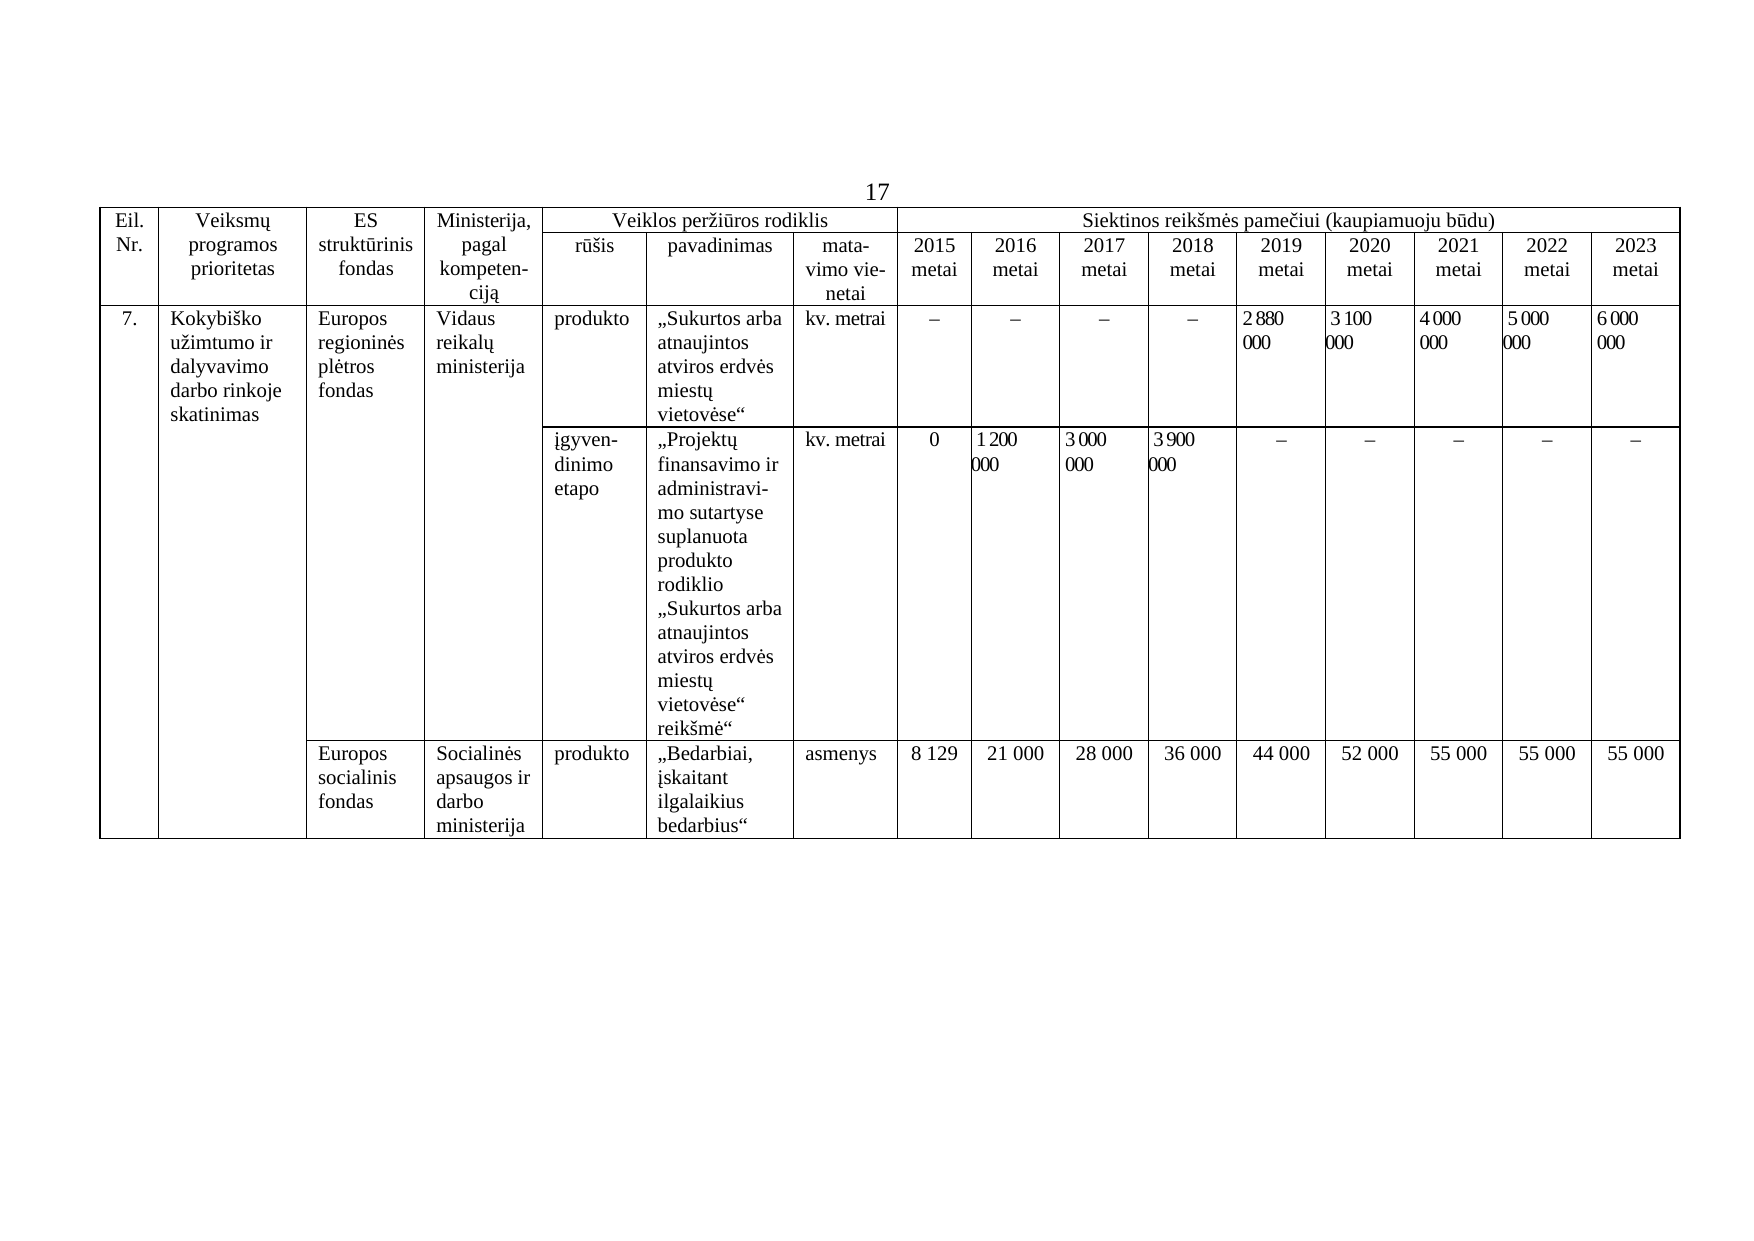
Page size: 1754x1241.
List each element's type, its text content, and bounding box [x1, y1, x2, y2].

table_cell 2023 metai [1592, 233, 1679, 305]
table_cell – [1237, 428, 1325, 740]
table_cell 3 100 000 [1326, 306, 1414, 426]
table_cell 2016 metai [972, 233, 1059, 305]
table_header Eil. Nr. [101, 208, 158, 305]
table_header Veiksmų programos prioritetas [159, 208, 306, 305]
table_cell 2020 metai [1326, 233, 1414, 305]
table_header Siektinos reikšmės pamečiui (kaupiamuoju būdu) [898, 208, 1679, 232]
table_cell 2 880 000 [1237, 306, 1325, 426]
table_cell 2019 metai [1237, 233, 1325, 305]
table_cell 55 000 [1592, 741, 1679, 837]
table_cell „Bedarbiai, įskaitant ilgalaikius bedarbius“ [647, 741, 793, 837]
table_cell 2015 metai [898, 233, 971, 305]
table_cell – [1149, 306, 1236, 426]
table_cell 36 000 [1149, 741, 1236, 837]
table_cell asmenys [794, 741, 897, 837]
table_header Veiklos peržiūros rodiklis [543, 208, 897, 232]
table_cell kv. metrai [794, 428, 897, 740]
table_cell – [1060, 306, 1148, 426]
table_cell „Sukurtos arba atnaujintos atviros erdvės miestų vietovėse“ [647, 306, 793, 426]
table_cell Vidaus reikalų ministerija [425, 306, 542, 740]
table_cell 8 129 [898, 741, 971, 837]
table_cell kv. metrai [794, 306, 897, 426]
table_cell 28 000 [1060, 741, 1148, 837]
table_cell – [1503, 428, 1591, 740]
table_cell Europos regioninės plėtros fondas [307, 306, 424, 740]
table_cell 3 000 000 [1060, 428, 1148, 740]
table_cell 0 [898, 428, 971, 740]
table_cell 6 000 000 [1592, 306, 1679, 426]
table_cell 52 000 [1326, 741, 1414, 837]
table_cell produkto [543, 306, 646, 426]
table_cell – [972, 306, 1059, 426]
table_cell 7. [101, 306, 158, 837]
table_cell 5 000 000 [1503, 306, 1591, 426]
table_cell 2021 metai [1415, 233, 1502, 305]
table_cell mata-vimo vie-netai [794, 233, 897, 305]
table_cell 4 000 000 [1415, 306, 1502, 426]
table_cell – [898, 306, 971, 426]
table_cell pavadinimas [647, 233, 793, 305]
table_cell 2018 metai [1149, 233, 1236, 305]
table_cell 44 000 [1237, 741, 1325, 837]
table_cell – [1592, 428, 1679, 740]
table_cell įgyven-dinimo etapo [543, 428, 646, 740]
table_cell – [1415, 428, 1502, 740]
table_cell Socialinės apsaugos ir darbo ministerija [425, 741, 542, 837]
table_header Ministerija, pagal kompeten-ciją atsakinga už bendrai finansuoja-mus iš ES struktūrinių fondų lėšų ūkio sektorius [425, 208, 542, 305]
table_cell 3 900 000 [1149, 428, 1236, 740]
table_cell 55 000 [1503, 741, 1591, 837]
table_cell – [1326, 428, 1414, 740]
table_cell 21 000 [972, 741, 1059, 837]
table_cell „Projektų finansavimo ir administravi-mo sutartyse suplanuota produkto rodiklio „Sukurtos arba atnaujintos atviros erdvės miestų vietovėse“ reikšmė“ [647, 428, 793, 740]
table_cell rūšis [543, 233, 646, 305]
table_cell Kokybiško užimtumo ir dalyvavimo darbo rinkoje skatinimas [159, 306, 306, 837]
table_cell 1 200 000 [972, 428, 1059, 740]
table_cell 55 000 [1415, 741, 1502, 837]
table_cell 2017 metai [1060, 233, 1148, 305]
table_cell Europos socialinis fondas [307, 741, 424, 837]
table_cell produkto [543, 741, 646, 837]
table_cell 2022 metai [1503, 233, 1591, 305]
table_header ES struktūrinis fondas [307, 208, 424, 305]
